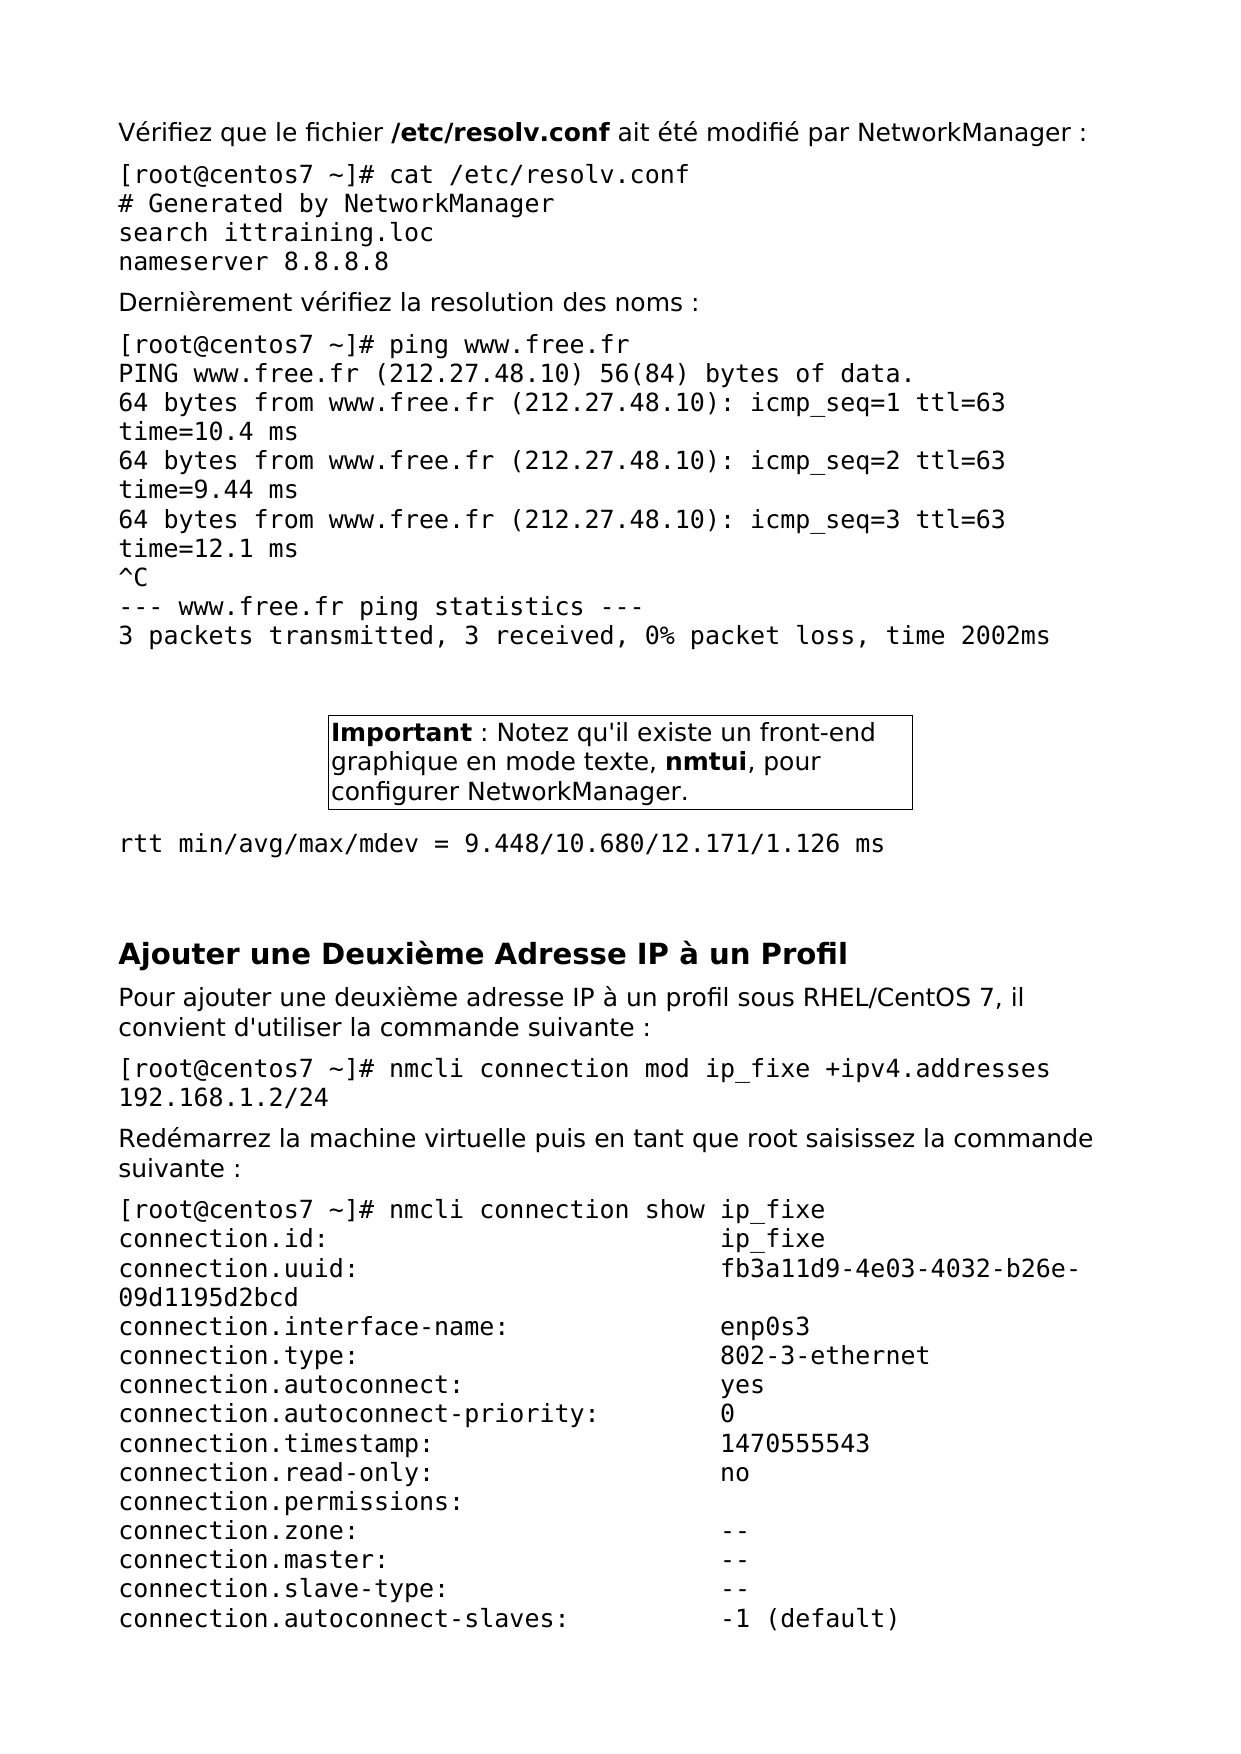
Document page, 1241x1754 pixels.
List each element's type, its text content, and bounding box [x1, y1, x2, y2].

text [root@centos7 ~]# nmcli connection show ip_fixe connection.id: ip_fixe connection.uuid: fb3a11d9-4e03-4032-b26e-09d1195d2bcd connection.interface-name: enp0s3 connection.type: 802-3-ethernet connection.autoconnect: yes connection.autoconnect-priority: 0 connection.timestamp: 1470555543 connection.read-only: no connection.permissions: connection.zone: -- connection.master: -- connection.slave-type: -- connection.autoconnect-slaves: -1 (default) [118, 1195, 1122, 1633]
text Redémarrez la machine virtuelle puis en tant que root saisissez la commande suivante : [118, 1124, 1122, 1183]
table_header Important : Notez qu'il existe un front-end graphique en mode texte, nmtui, pour configurer NetworkManager. [329, 716, 912, 809]
subtitle Ajouter une Deuxième Adresse IP à un Profil [118, 937, 1122, 971]
text Dernièrement vérifiez la resolution des noms : [118, 288, 1122, 317]
text Pour ajouter une deuxième adresse IP à un profil sous RHEL/CentOS 7, il convient d'utiliser la commande suivante : [118, 984, 1122, 1042]
text [root@centos7 ~]# ping www.free.fr PING www.free.fr (212.27.48.10) 56(84) bytes of data. 64 bytes from www.free.fr (212.27.48.10): icmp_seq=1 ttl=63 time=10.4 ms 64 bytes from www.free.fr (212.27.48.10): icmp_seq=2 ttl=63 time=9.44 ms 64 bytes from www.free.fr (212.27.48.10): icmp_seq=3 ttl=63 time=12.1 ms ^C --- www.free.fr ping statistics --- 3 packets transmitted, 3 received, 0% packet loss, time 2002ms rtt min/avg/max/mdev = 9.448/10.680/12.171/1.126 ms [118, 330, 1122, 859]
text [root@centos7 ~]# cat /etc/resolv.conf # Generated by NetworkManager search ittraining.loc nameserver 8.8.8.8 [118, 160, 1122, 276]
text [root@centos7 ~]# nmcli connection mod ip_fixe +ipv4.addresses 192.168.1.2/24 [118, 1054, 1122, 1113]
text Vérifiez que le fichier /etc/resolv.conf ait été modifié par NetworkManager : [118, 118, 1122, 147]
